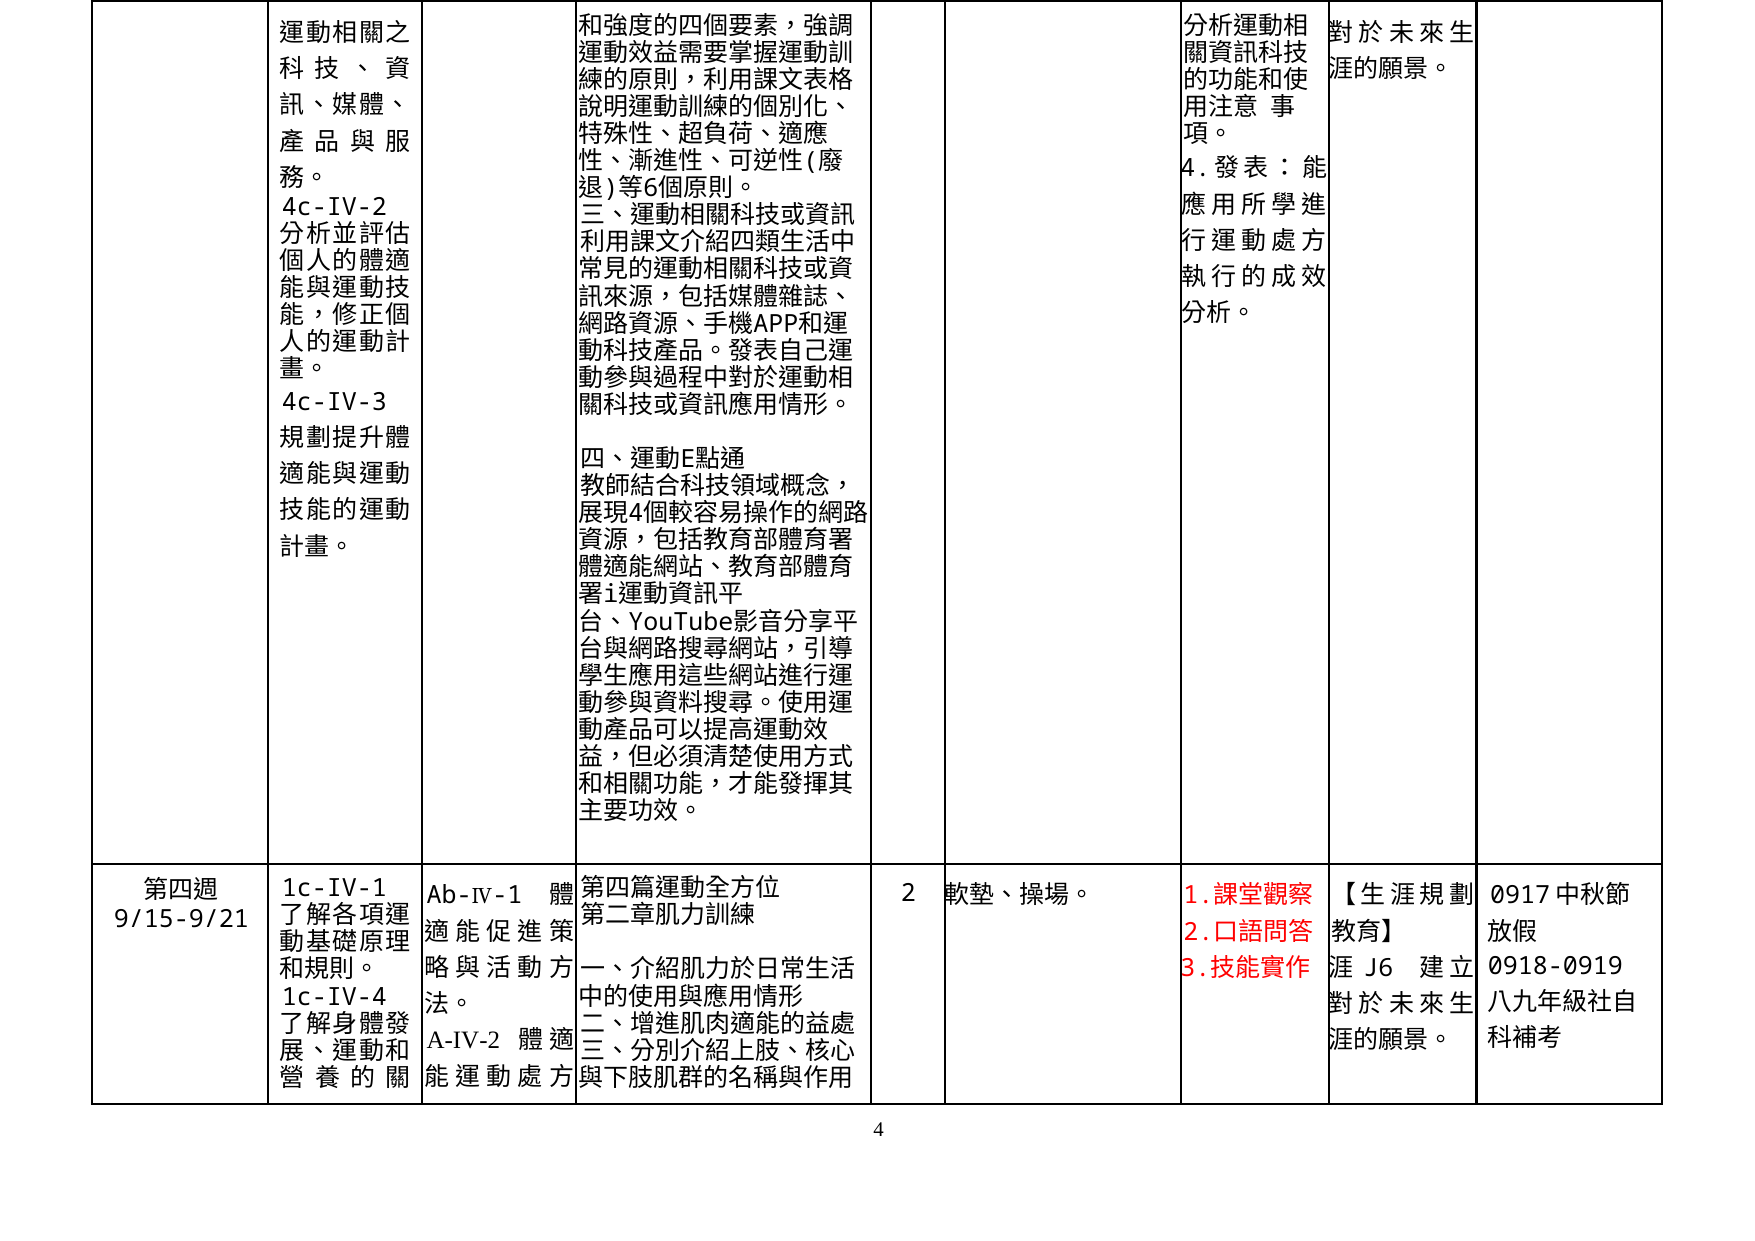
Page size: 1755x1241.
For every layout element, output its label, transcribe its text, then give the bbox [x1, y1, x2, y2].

table_cell 分析運動相關資訊科技的功能和使用注意 事項。 4.發表：能應用所學進行運動處方執行的成效分析。 [1182, 2, 1328, 862]
table_cell 2 [872, 865, 944, 1103]
table_cell 0917中秋節放假 0918-0919八九年級社自科補考 [1478, 865, 1661, 1103]
table_cell 第四篇運動全方位 第二章肌力訓練 一、介紹肌力於日常生活中的使用與應用情形 二、增進肌肉適能的益處 三、分別介紹上肢、核心與下肢肌群的名稱與作用 [577, 865, 870, 1103]
table_cell [1478, 2, 1661, 862]
table_cell [423, 2, 575, 862]
table_cell Ab-Ⅳ-1 體適能促進策略與活動方法。 A-IV-2 體適能運動處方 [423, 865, 575, 1103]
table_cell 【生涯規劃教育】 涯J6 建立對於未來生涯的願景。 [1330, 865, 1475, 1103]
table_cell 1.課堂觀察 2.口語問答 3.技能實作 [1182, 865, 1328, 1103]
table_cell 軟墊、操場。 [946, 865, 1180, 1103]
table_cell [872, 2, 944, 862]
table_cell 對於未來生涯的願景。 [1330, 2, 1475, 862]
table_cell 和強度的四個要素，強調運動效益需要掌握運動訓練的原則，利用課文表格說明運動訓練的個別化、特殊性、超負荷、適應性、漸進性、可逆性(廢退)等6個原則。 三、運動相關科技或資訊 利用課文介紹四類生活中常見的運動相關科技或資訊來源，包括媒體雜誌、網路資源、手機APP和運動科技產品。發表自己運動參與過程中對於運動相關科技或資訊應用情形。 四、運動E點通 教師結合科技領域概念，展現4個較容易操作的網路資源，包括教育部體育署體適能網站、教育部體育署i運動資訊平台、YouTube影音分享平台與網路搜尋網站，引導學生應用這些網站進行運動參與資料搜尋。使用運動產品可以提高運動效益，但必須清楚使用方式和相關功能，才能發揮其主要功效。 [577, 2, 870, 862]
table_cell 運動相關之科技、資訊、媒體、產品與服務。 4c-IV-2 分析並評估個人的體適能與運動技能，修正個人的運動計畫。 4c-IV-3 規劃提升體適能與運動技能的運動計畫。 [269, 2, 421, 862]
table_cell 第四週 9/15-9/21 [93, 865, 267, 1103]
table_cell [946, 2, 1180, 862]
table_cell [93, 2, 267, 862]
table_cell 1c-IV-1 了解各項運動基礎原理和規則。 1c-IV-4 了解身體發展、運動和營養的關 [269, 865, 421, 1103]
